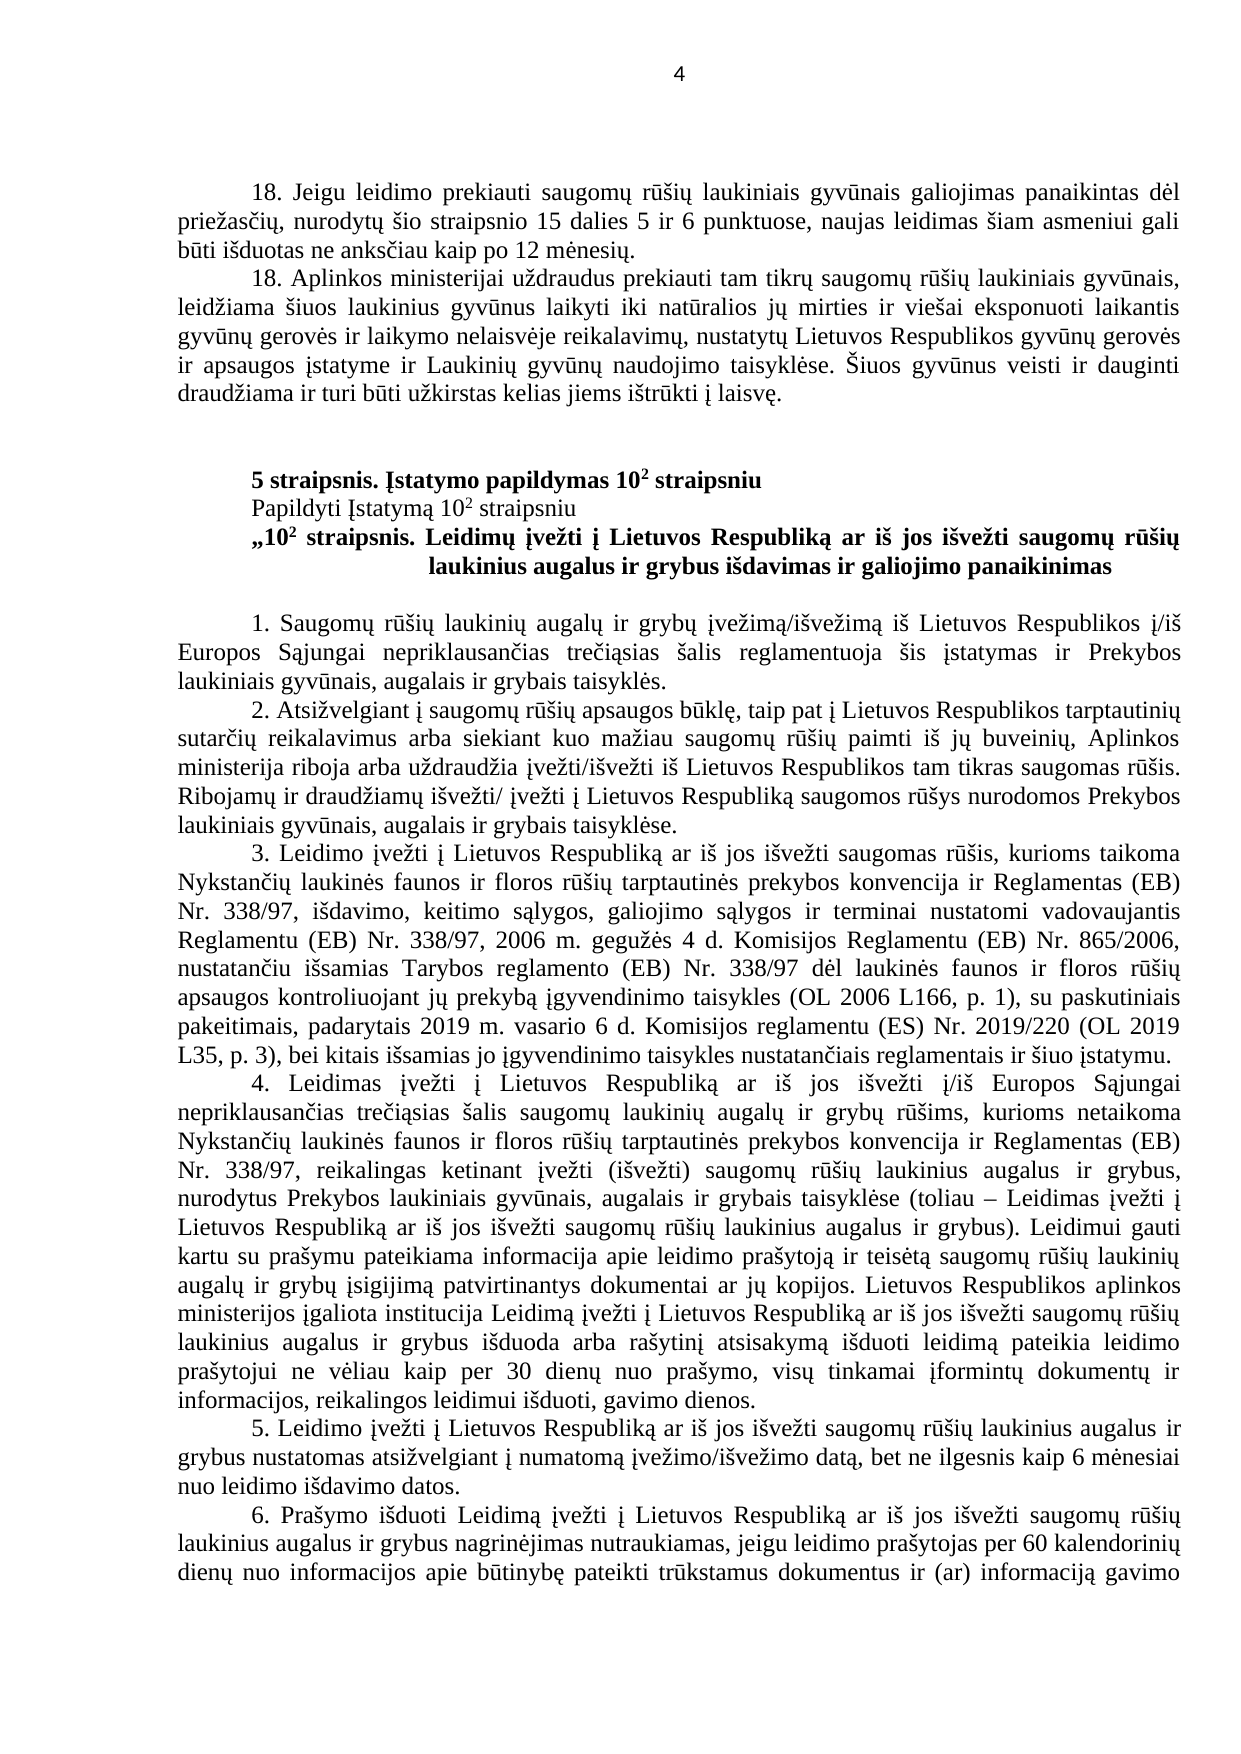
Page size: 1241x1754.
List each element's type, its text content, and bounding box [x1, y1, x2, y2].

text 5 straipsnis. Įstatymo papildymas 102 straipsniu [177, 465, 1181, 493]
text 5. Leidimo įvežti į Lietuvos Respubliką ar iš jos išvežti saugomų rūšių laukinius augalus ir grybus nustatomas atsižvelgiant į numatomą įvežimo/išvežimo datą, bet ne ilgesnis kaip 6 mėnesiai nuo leidimo išdavimo datos. [177, 1413, 1181, 1500]
text „102 straipsnis. Leidimų įvežti į Lietuvos Respubliką ar iš jos išvežti saugomų rūšių laukinius augalus ir grybus išdavimas ir galiojimo panaikinimas [251, 522, 1181, 580]
text 1. Saugomų rūšių laukinių augalų ir grybų įvežimą/išvežimą iš Lietuvos Respublikos į/iš Europos Sąjungai nepriklausančias trečiąsias šalis reglamentuoja šis įstatymas ir Prekybos laukiniais gyvūnais, augalais ir grybais taisyklės. [177, 608, 1181, 695]
text 6. Prašymo išduoti Leidimą įvežti į Lietuvos Respubliką ar iš jos išvežti saugomų rūšių laukinius augalus ir grybus nagrinėjimas nutraukiamas, jeigu leidimo prašytojas per 60 kalendorinių dienų nuo informacijos apie būtinybę pateikti trūkstamus dokumentus ir (ar) informaciją gavimo [177, 1500, 1181, 1586]
text 18. Aplinkos ministerijai uždraudus prekiauti tam tikrų saugomų rūšių laukiniais gyvūnais, leidžiama šiuos laukinius gyvūnus laikyti iki natūralios jų mirties ir viešai eksponuoti laikantis gyvūnų gerovės ir laikymo nelaisvėje reikalavimų, nustatytų Lietuvos Respublikos gyvūnų gerovės ir apsaugos įstatyme ir Laukinių gyvūnų naudojimo taisyklėse. Šiuos gyvūnus veisti ir dauginti draudžiama ir turi būti užkirstas kelias jiems ištrūkti į laisvę. [177, 263, 1181, 407]
text 4. Leidimas įvežti į Lietuvos Respubliką ar iš jos išvežti į/iš Europos Sąjungai nepriklausančias trečiąsias šalis saugomų laukinių augalų ir grybų rūšims, kurioms netaikoma Nykstančių laukinės faunos ir floros rūšių tarptautinės prekybos konvencija ir Reglamentas (EB) Nr. 338/97, reikalingas ketinant įvežti (išvežti) saugomų rūšių laukinius augalus ir grybus, nurodytus Prekybos laukiniais gyvūnais, augalais ir grybais taisyklėse (toliau – Leidimas įvežti į Lietuvos Respubliką ar iš jos išvežti saugomų rūšių laukinius augalus ir grybus). Leidimui gauti kartu su prašymu pateikiama informacija apie leidimo prašytoją ir teisėtą saugomų rūšių laukinių augalų ir grybų įsigijimą patvirtinantys dokumentai ar jų kopijos. Lietuvos Respublikos aplinkos ministerijos įgaliota institucija Leidimą įvežti į Lietuvos Respubliką ar iš jos išvežti saugomų rūšių laukinius augalus ir grybus išduoda arba rašytinį atsisakymą išduoti leidimą pateikia leidimo prašytojui ne vėliau kaip per 30 dienų nuo prašymo, visų tinkamai įformintų dokumentų ir informacijos, reikalingos leidimui išduoti, gavimo dienos. [177, 1068, 1181, 1413]
text 2. Atsižvelgiant į saugomų rūšių apsaugos būklę, taip pat į Lietuvos Respublikos tarptautinių sutarčių reikalavimus arba siekiant kuo mažiau saugomų rūšių paimti iš jų buveinių, Aplinkos ministerija riboja arba uždraudžia įvežti/išvežti iš Lietuvos Respublikos tam tikras saugomas rūšis. Ribojamų ir draudžiamų išvežti/ įvežti į Lietuvos Respubliką saugomos rūšys nurodomos Prekybos laukiniais gyvūnais, augalais ir grybais taisyklėse. [177, 695, 1181, 838]
text Papildyti Įstatymą 102 straipsniu [177, 493, 1181, 522]
text 3. Leidimo įvežti į Lietuvos Respubliką ar iš jos išvežti saugomas rūšis, kurioms taikoma Nykstančių laukinės faunos ir floros rūšių tarptautinės prekybos konvencija ir Reglamentas (EB) Nr. 338/97, išdavimo, keitimo sąlygos, galiojimo sąlygos ir terminai nustatomi vadovaujantis Reglamentu (EB) Nr. 338/97, 2006 m. gegužės 4 d. Komisijos Reglamentu (EB) Nr. 865/2006, nustatančiu išsamias Tarybos reglamento (EB) Nr. 338/97 dėl laukinės faunos ir floros rūšių apsaugos kontroliuojant jų prekybą įgyvendinimo taisykles (OL 2006 L166, p. 1), su paskutiniais pakeitimais, padarytais 2019 m. vasario 6 d. Komisijos reglamentu (ES) Nr. 2019/220 (OL 2019 L35, p. 3), bei kitais išsamias jo įgyvendinimo taisykles nustatančiais reglamentais ir šiuo įstatymu. [177, 838, 1181, 1068]
text 18. Jeigu leidimo prekiauti saugomų rūšių laukiniais gyvūnais galiojimas panaikintas dėl priežasčių, nurodytų šio straipsnio 15 dalies 5 ir 6 punktuose, naujas leidimas šiam asmeniui gali būti išduotas ne anksčiau kaip po 12 mėnesių. [177, 177, 1181, 263]
